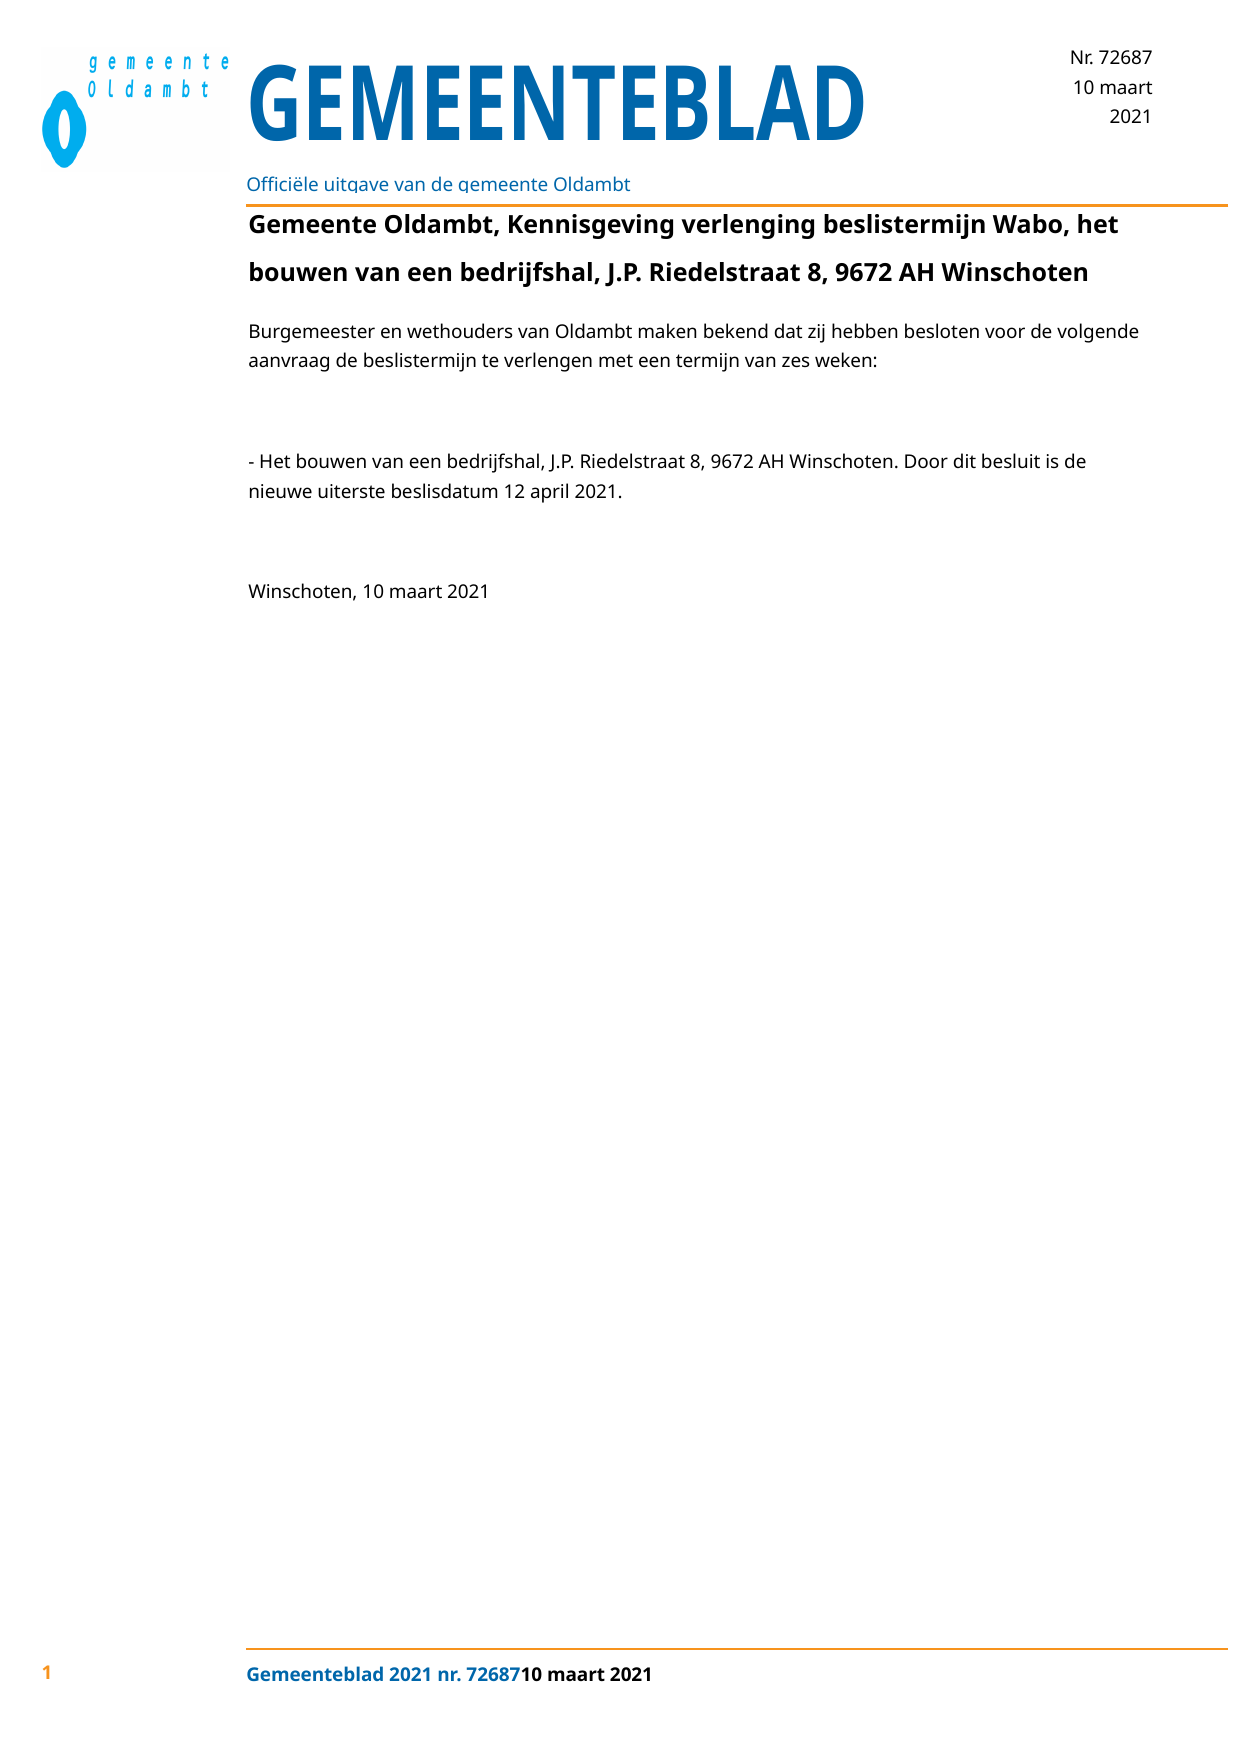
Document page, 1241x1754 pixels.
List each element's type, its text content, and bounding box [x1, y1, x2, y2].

text Gemeente Oldambt, Kennisgeving verlenging beslistermijn Wabo, het bouwen van een bedrijfshal, J.P. Riedelstraat 8, 9672 AH Winschoten [248, 207, 1152, 288]
text - Het bouwen van een bedrijfshal, J.P. Riedelstraat 8, 9672 AH Winschoten. Door dit besluit is de nieuwe uiterste beslisdatum 12 april 2021. [248, 448, 1152, 504]
text Burgemeester en wethouders van Oldambt maken bekend dat zij hebben besloten voor de volgende aanvraag de beslistermijn te verlengen met een termijn van zes weken: [248, 318, 1152, 373]
picture [41, 47, 231, 172]
text Winschoten, 10 maart 2021 [248, 579, 1152, 604]
